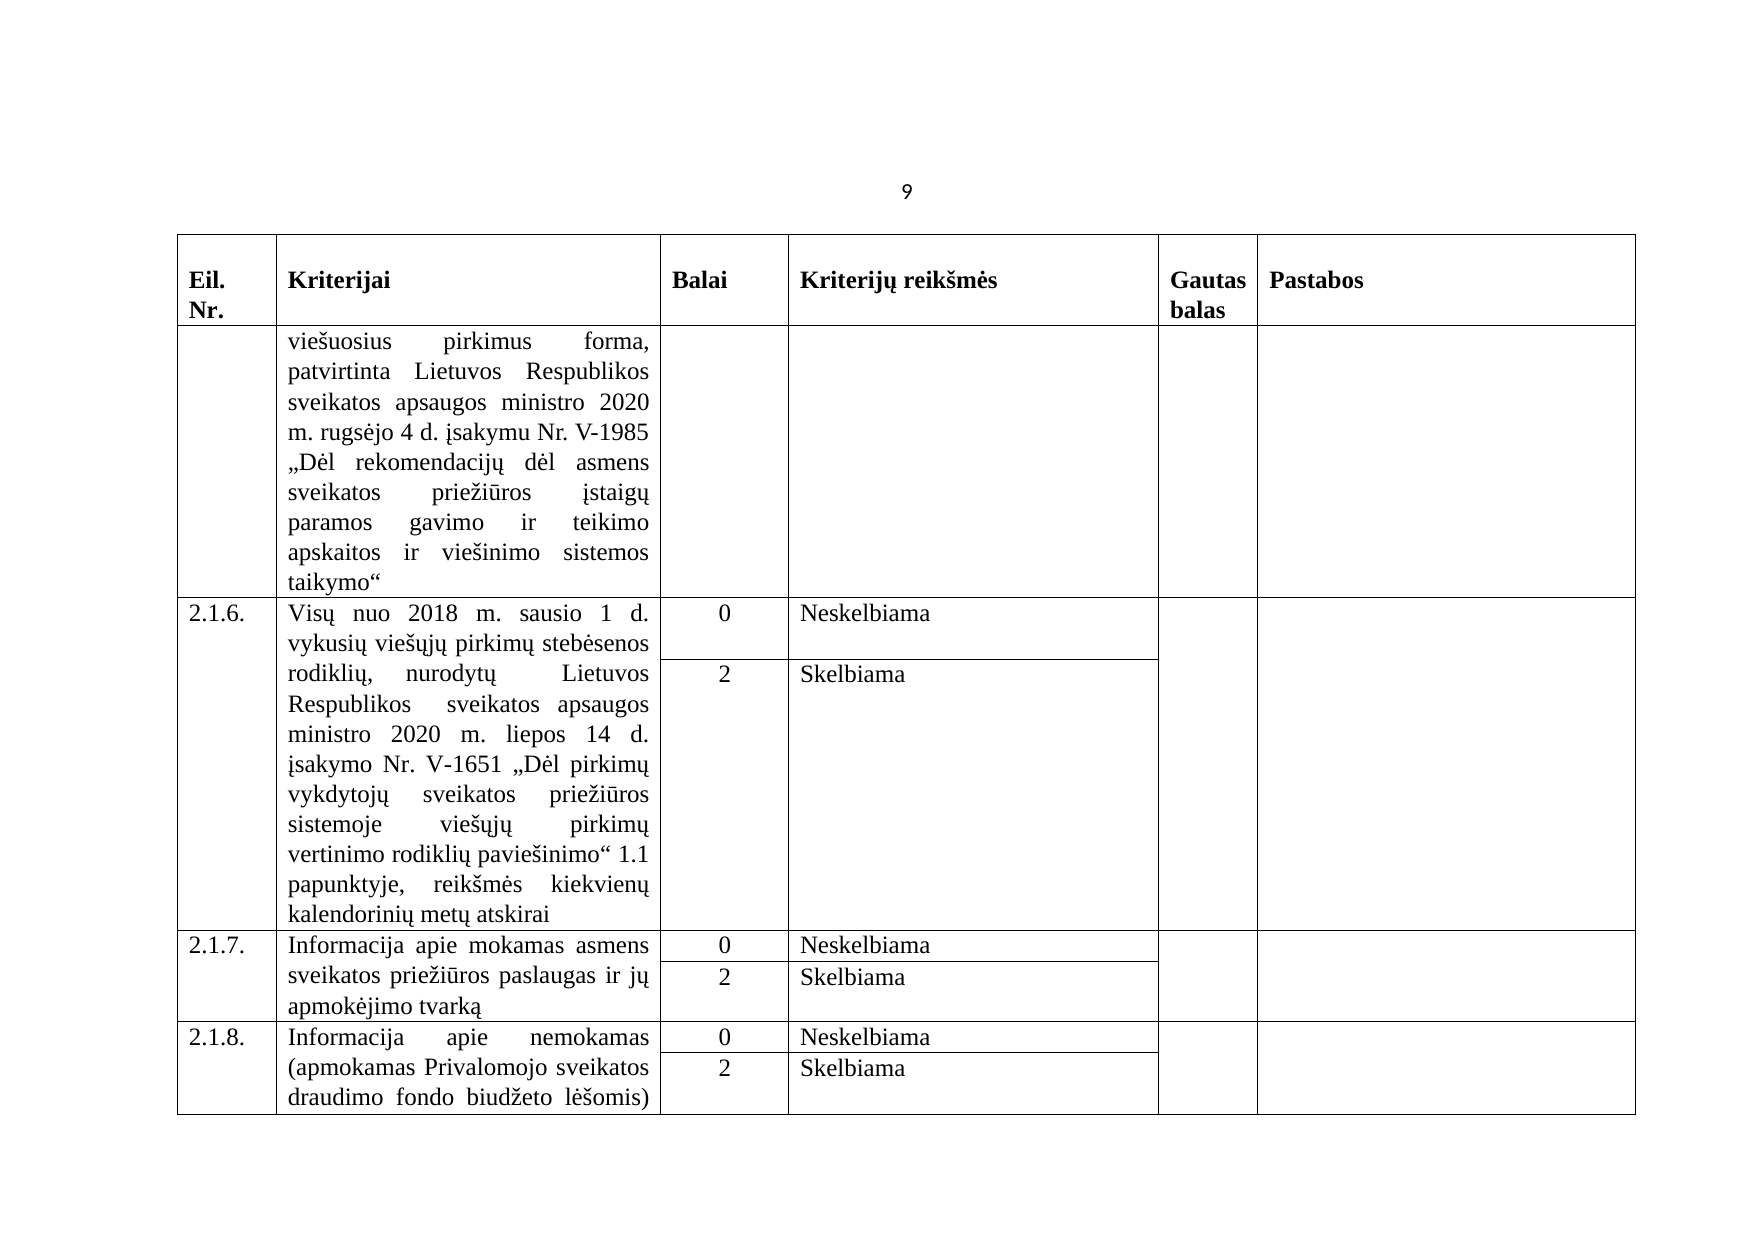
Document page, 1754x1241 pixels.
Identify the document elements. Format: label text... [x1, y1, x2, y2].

table_cell Neskelbiama [789, 598, 1158, 658]
table_cell 2 [661, 660, 788, 929]
table_header Kriterijai [277, 235, 660, 325]
table_cell 2.1.7. [178, 931, 276, 1021]
table_cell [1159, 598, 1257, 929]
table_cell Neskelbiama [789, 1022, 1158, 1052]
table_cell Skelbiama [789, 962, 1158, 1021]
table_cell Neskelbiama [789, 931, 1158, 961]
table_cell 0 [661, 1022, 788, 1052]
table_cell 2.1.6. [178, 598, 276, 929]
table_cell Informacija apie nemokamas (apmokamas Privalomojo sveikatos draudimo fondo biudžeto lėšomis) [277, 1022, 660, 1114]
table_cell 2.1.8. [178, 1022, 276, 1114]
table_cell [1258, 326, 1635, 597]
table_cell [1159, 1022, 1257, 1114]
table_cell viešuosius pirkimus forma, patvirtinta Lietuvos Respublikos sveikatos apsaugos ministro 2020 m. rugsėjo 4 d. įsakymu Nr. V-1985 „Dėl rekomendacijų dėl asmens sveikatos priežiūros įstaigų paramos gavimo ir teikimo apskaitos ir viešinimo sistemos taikymo“ [277, 326, 660, 597]
table_cell Skelbiama [789, 660, 1158, 929]
table_header Kriterijų reikšmės [789, 235, 1158, 325]
table_cell 2 [661, 962, 788, 1021]
table_cell [661, 326, 788, 597]
table_cell [1258, 931, 1635, 1021]
table_cell 0 [661, 931, 788, 961]
table_cell 0 [661, 598, 788, 658]
table_cell Visų nuo 2018 m. sausio 1 d. vykusių viešųjų pirkimų stebėsenos rodiklių, nurodytų Lietuvos Respublikos sveikatos apsaugos ministro 2020 m. liepos 14 d. įsakymo Nr. V-1651 „Dėl pirkimų vykdytojų sveikatos priežiūros sistemoje viešųjų pirkimų vertinimo rodiklių paviešinimo“ 1.1 papunktyje, reikšmės kiekvienų kalendorinių metų atskirai [277, 598, 660, 929]
table_cell Skelbiama [789, 1053, 1158, 1083]
table_cell [661, 1083, 788, 1114]
table_header Pastabos [1258, 235, 1635, 325]
table_cell Informacija apie mokamas asmens sveikatos priežiūros paslaugas ir jų apmokėjimo tvarką [277, 931, 660, 1021]
table_cell [789, 1083, 1158, 1114]
table_cell [178, 326, 276, 597]
table_cell 2 [661, 1053, 788, 1083]
table_header Eil. Nr. [178, 235, 276, 325]
table_header Balai [661, 235, 788, 325]
table_cell [1159, 931, 1257, 1021]
table_header Gautas balas [1159, 235, 1257, 325]
table_cell [1258, 598, 1635, 929]
table_cell [789, 326, 1158, 597]
table_cell [1159, 326, 1257, 597]
table_cell [1258, 1022, 1635, 1114]
